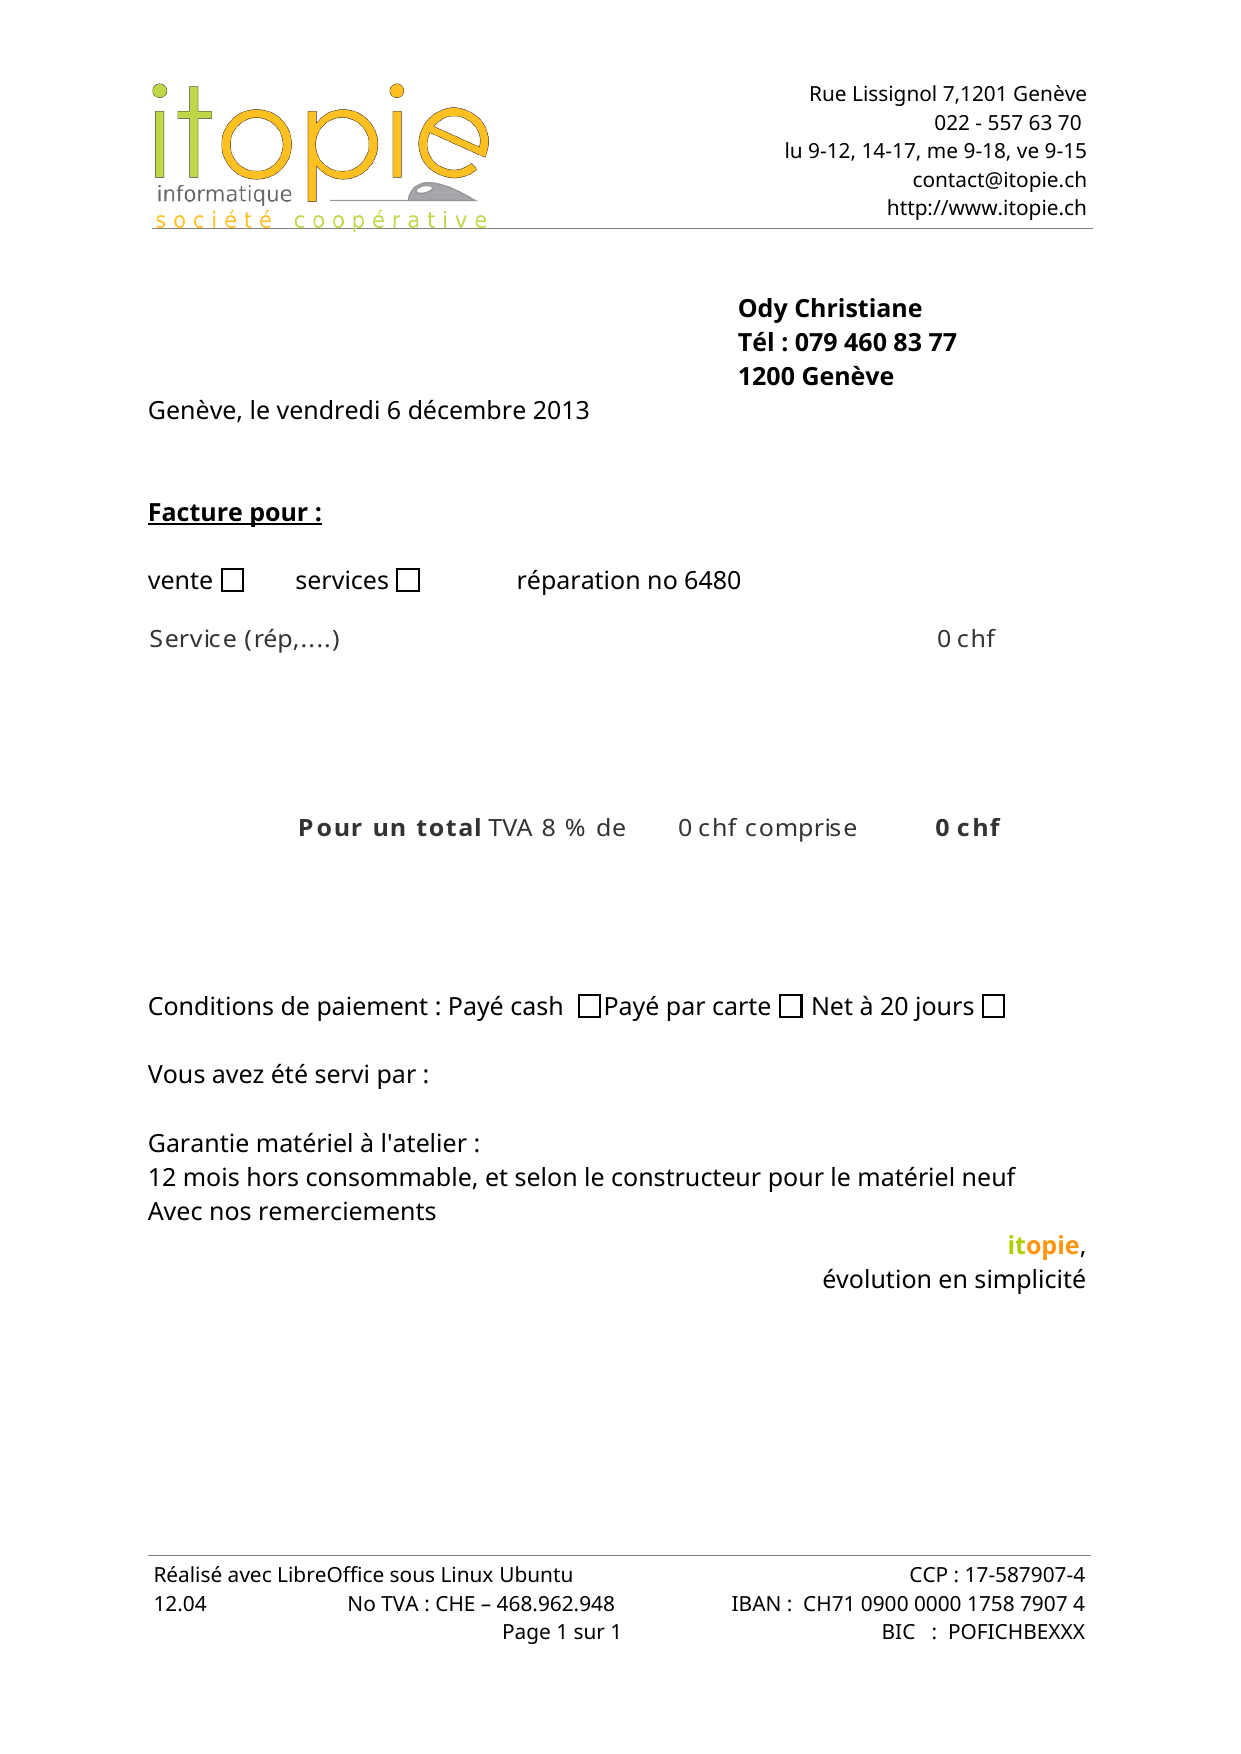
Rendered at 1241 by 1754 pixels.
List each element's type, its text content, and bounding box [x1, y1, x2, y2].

text 1200 Genève [148, 358, 1093, 392]
text Vous avez été servi par : [148, 1057, 1093, 1091]
text Conditions de paiement : Payé cash Payé par carte Net à 20 jours [148, 989, 1093, 1023]
text itopie, [148, 1227, 1093, 1262]
text Genève, le vendredi 6 décembre 2013 [148, 392, 1093, 427]
picture [138, 72, 500, 244]
text Tél : 079 460 83 77 [148, 324, 1093, 358]
text 12 mois hors consommable, et selon le constructeur pour le matériel neuf [148, 1159, 1093, 1193]
text Facture pour : [148, 495, 1093, 529]
text Garantie matériel à l'atelier : [148, 1125, 1093, 1159]
text Avec nos remerciements [148, 1193, 1093, 1227]
text vente services réparation no 6480 [148, 563, 1093, 597]
text évolution en simplicité [148, 1262, 1093, 1296]
text Ody Christiane [148, 290, 1093, 324]
